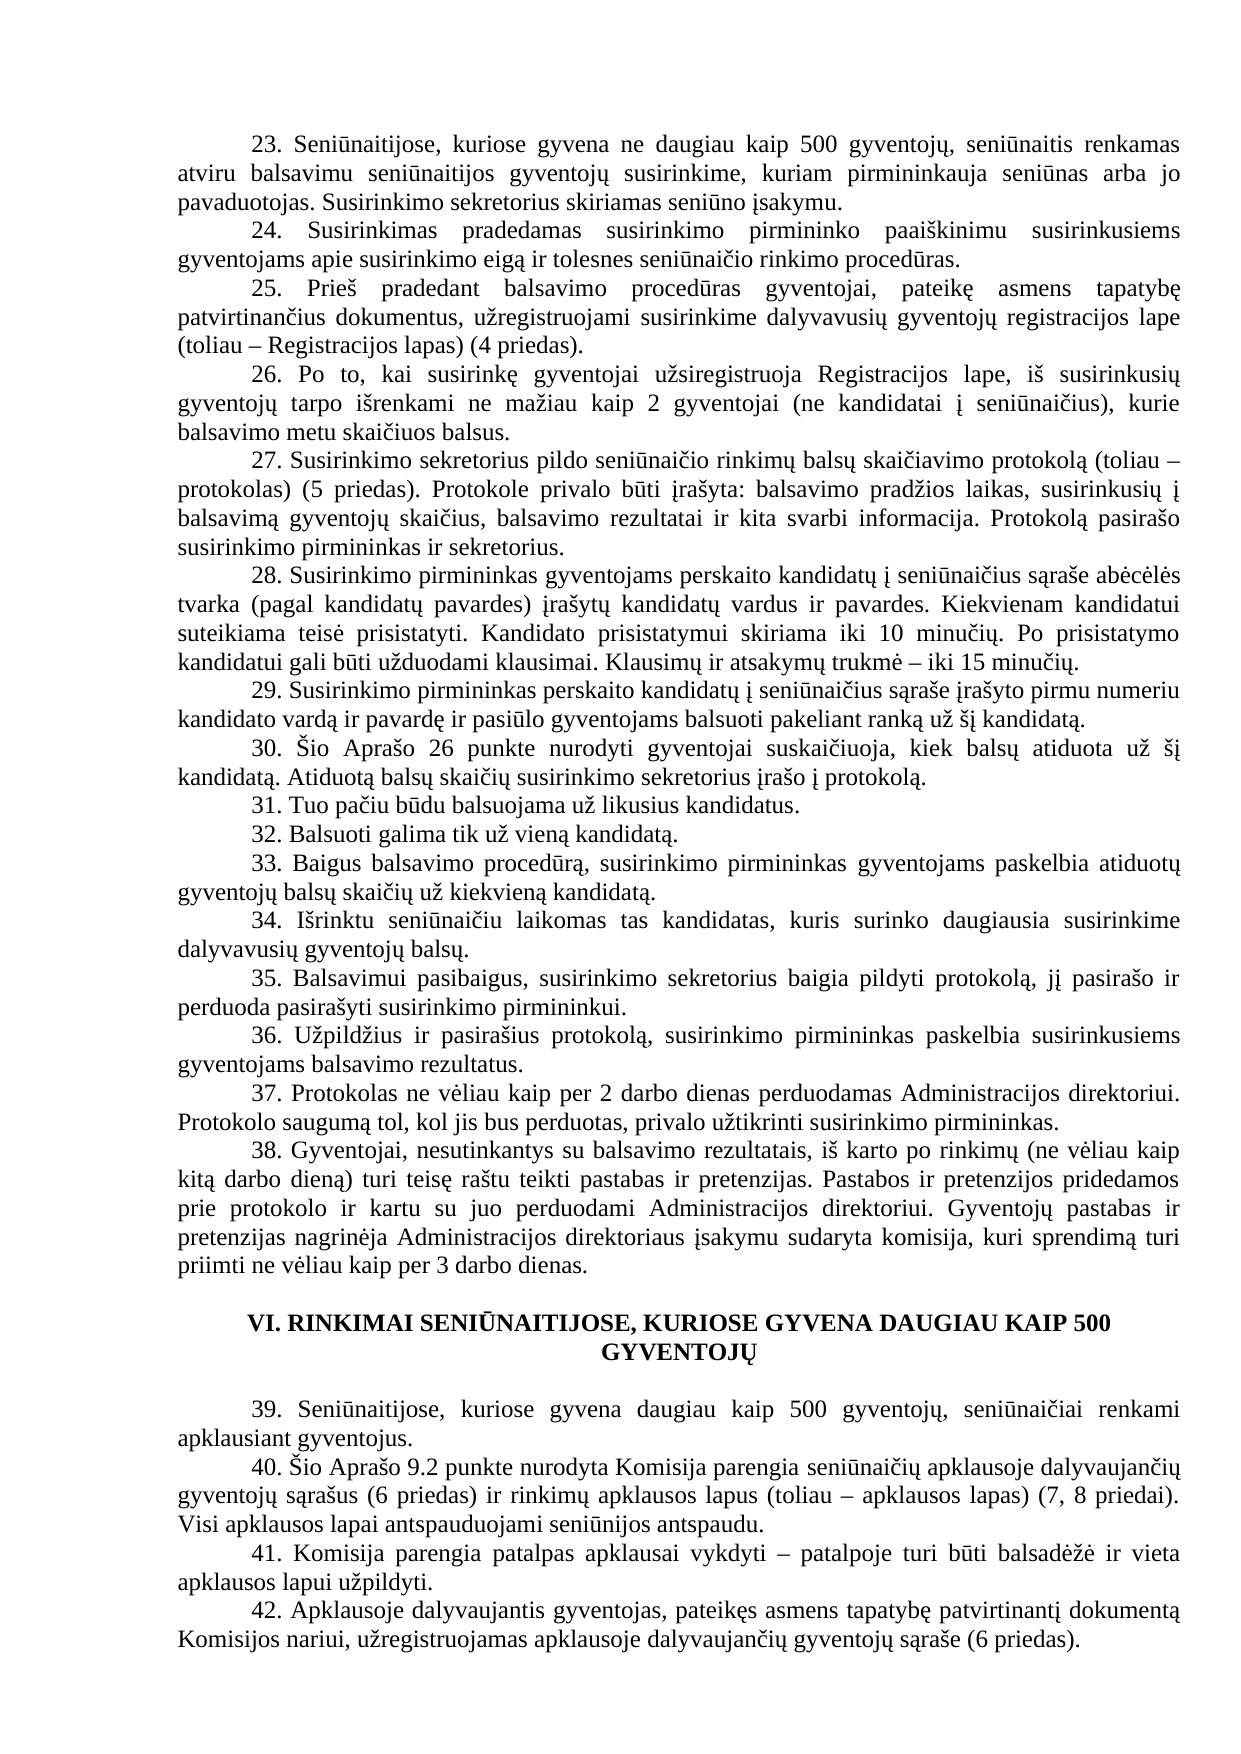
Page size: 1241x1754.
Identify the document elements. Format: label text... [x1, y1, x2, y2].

text 31. Tuo pačiu būdu balsuojama už likusius kandidatus. [177, 790, 1181, 819]
text 24. Susirinkimas pradedamas susirinkimo pirmininko paaiškinimu susirinkusiems gyventojams apie susirinkimo eigą ir tolesnes seniūnaičio rinkimo procedūras. [177, 215, 1181, 273]
text 28. Susirinkimo pirmininkas gyventojams perskaito kandidatų į seniūnaičius sąraše abėcėlės tvarka (pagal kandidatų pavardes) įrašytų kandidatų vardus ir pavardes. Kiekvienam kandidatui suteikiama teisė prisistatyti. Kandidato prisistatymui skiriama iki 10 minučių. Po prisistatymo kandidatui gali būti užduodami klausimai. Klausimų ir atsakymų trukmė – iki 15 minučių. [177, 560, 1181, 675]
text 34. Išrinktu seniūnaičiu laikomas tas kandidatas, kuris surinko daugiausia susirinkime dalyvavusių gyventojų balsų. [177, 905, 1181, 963]
text 41. Komisija parengia patalpas apklausai vykdyti – patalpoje turi būti balsadėžė ir vieta apklausos lapui užpildyti. [177, 1538, 1181, 1595]
text 40. Šio Aprašo 9.2 punkte nurodyta Komisija parengia seniūnaičių apklausoje dalyvaujančių gyventojų sąrašus (6 priedas) ir rinkimų apklausos lapus (toliau – apklausos lapas) (7, 8 priedai). Visi apklausos lapai antspauduojami seniūnijos antspaudu. [177, 1452, 1181, 1538]
text 36. Užpildžius ir pasirašius protokolą, susirinkimo pirmininkas paskelbia susirinkusiems gyventojams balsavimo rezultatus. [177, 1020, 1181, 1078]
text 39. Seniūnaitijose, kuriose gyvena daugiau kaip 500 gyventojų, seniūnaičiai renkami apklausiant gyventojus. [177, 1394, 1181, 1452]
text 38. Gyventojai, nesutinkantys su balsavimo rezultatais, iš karto po rinkimų (ne vėliau kaip kitą darbo dieną) turi teisę raštu teikti pastabas ir pretenzijas. Pastabos ir pretenzijos pridedamos prie protokolo ir kartu su juo perduodami Administracijos direktoriui. Gyventojų pastabas ir pretenzijas nagrinėja Administracijos direktoriaus įsakymu sudaryta komisija, kuri sprendimą turi priimti ne vėliau kaip per 3 darbo dienas. [177, 1135, 1181, 1279]
text 26. Po to, kai susirinkę gyventojai užsiregistruoja Registracijos lape, iš susirinkusių gyventojų tarpo išrenkami ne mažiau kaip 2 gyventojai (ne kandidatai į seniūnaičius), kurie balsavimo metu skaičiuos balsus. [177, 359, 1181, 445]
text 30. Šio Aprašo 26 punkte nurodyti gyventojai suskaičiuoja, kiek balsų atiduota už šį kandidatą. Atiduotą balsų skaičių susirinkimo sekretorius įrašo į protokolą. [177, 733, 1181, 790]
text 32. Balsuoti galima tik už vieną kandidatą. [177, 819, 1181, 848]
text 42. Apklausoje dalyvaujantis gyventojas, pateikęs asmens tapatybę patvirtinantį dokumentą Komisijos nariui, užregistruojamas apklausoje dalyvaujančių gyventojų sąraše (6 priedas). [177, 1595, 1181, 1653]
text 35. Balsavimui pasibaigus, susirinkimo sekretorius baigia pildyti protokolą, jį pasirašo ir perduoda pasirašyti susirinkimo pirmininkui. [177, 963, 1181, 1020]
text 23. Seniūnaitijose, kuriose gyvena ne daugiau kaip 500 gyventojų, seniūnaitis renkamas atviru balsavimu seniūnaitijos gyventojų susirinkime, kuriam pirmininkauja seniūnas arba jo pavaduotojas. Susirinkimo sekretorius skiriamas seniūno įsakymu. [177, 129, 1181, 215]
text 33. Baigus balsavimo procedūrą, susirinkimo pirmininkas gyventojams paskelbia atiduotų gyventojų balsų skaičių už kiekvieną kandidatą. [177, 848, 1181, 905]
text VI. RINKIMAI SENIŪNAITIJOSE, KURIOSE GYVENA DAUGIAU KAIP 500 GYVENTOJŲ [177, 1308, 1181, 1365]
text 25. Prieš pradedant balsavimo procedūras gyventojai, pateikę asmens tapatybę patvirtinančius dokumentus, užregistruojami susirinkime dalyvavusių gyventojų registracijos lape (toliau – Registracijos lapas) (4 priedas). [177, 273, 1181, 359]
text 37. Protokolas ne vėliau kaip per 2 darbo dienas perduodamas Administracijos direktoriui. Protokolo saugumą tol, kol jis bus perduotas, privalo užtikrinti susirinkimo pirmininkas. [177, 1078, 1181, 1135]
text 27. Susirinkimo sekretorius pildo seniūnaičio rinkimų balsų skaičiavimo protokolą (toliau –protokolas) (5 priedas). Protokole privalo būti įrašyta: balsavimo pradžios laikas, susirinkusių į balsavimą gyventojų skaičius, balsavimo rezultatai ir kita svarbi informacija. Protokolą pasirašo susirinkimo pirmininkas ir sekretorius. [177, 445, 1181, 560]
text 29. Susirinkimo pirmininkas perskaito kandidatų į seniūnaičius sąraše įrašyto pirmu numeriu kandidato vardą ir pavardę ir pasiūlo gyventojams balsuoti pakeliant ranką už šį kandidatą. [177, 675, 1181, 733]
